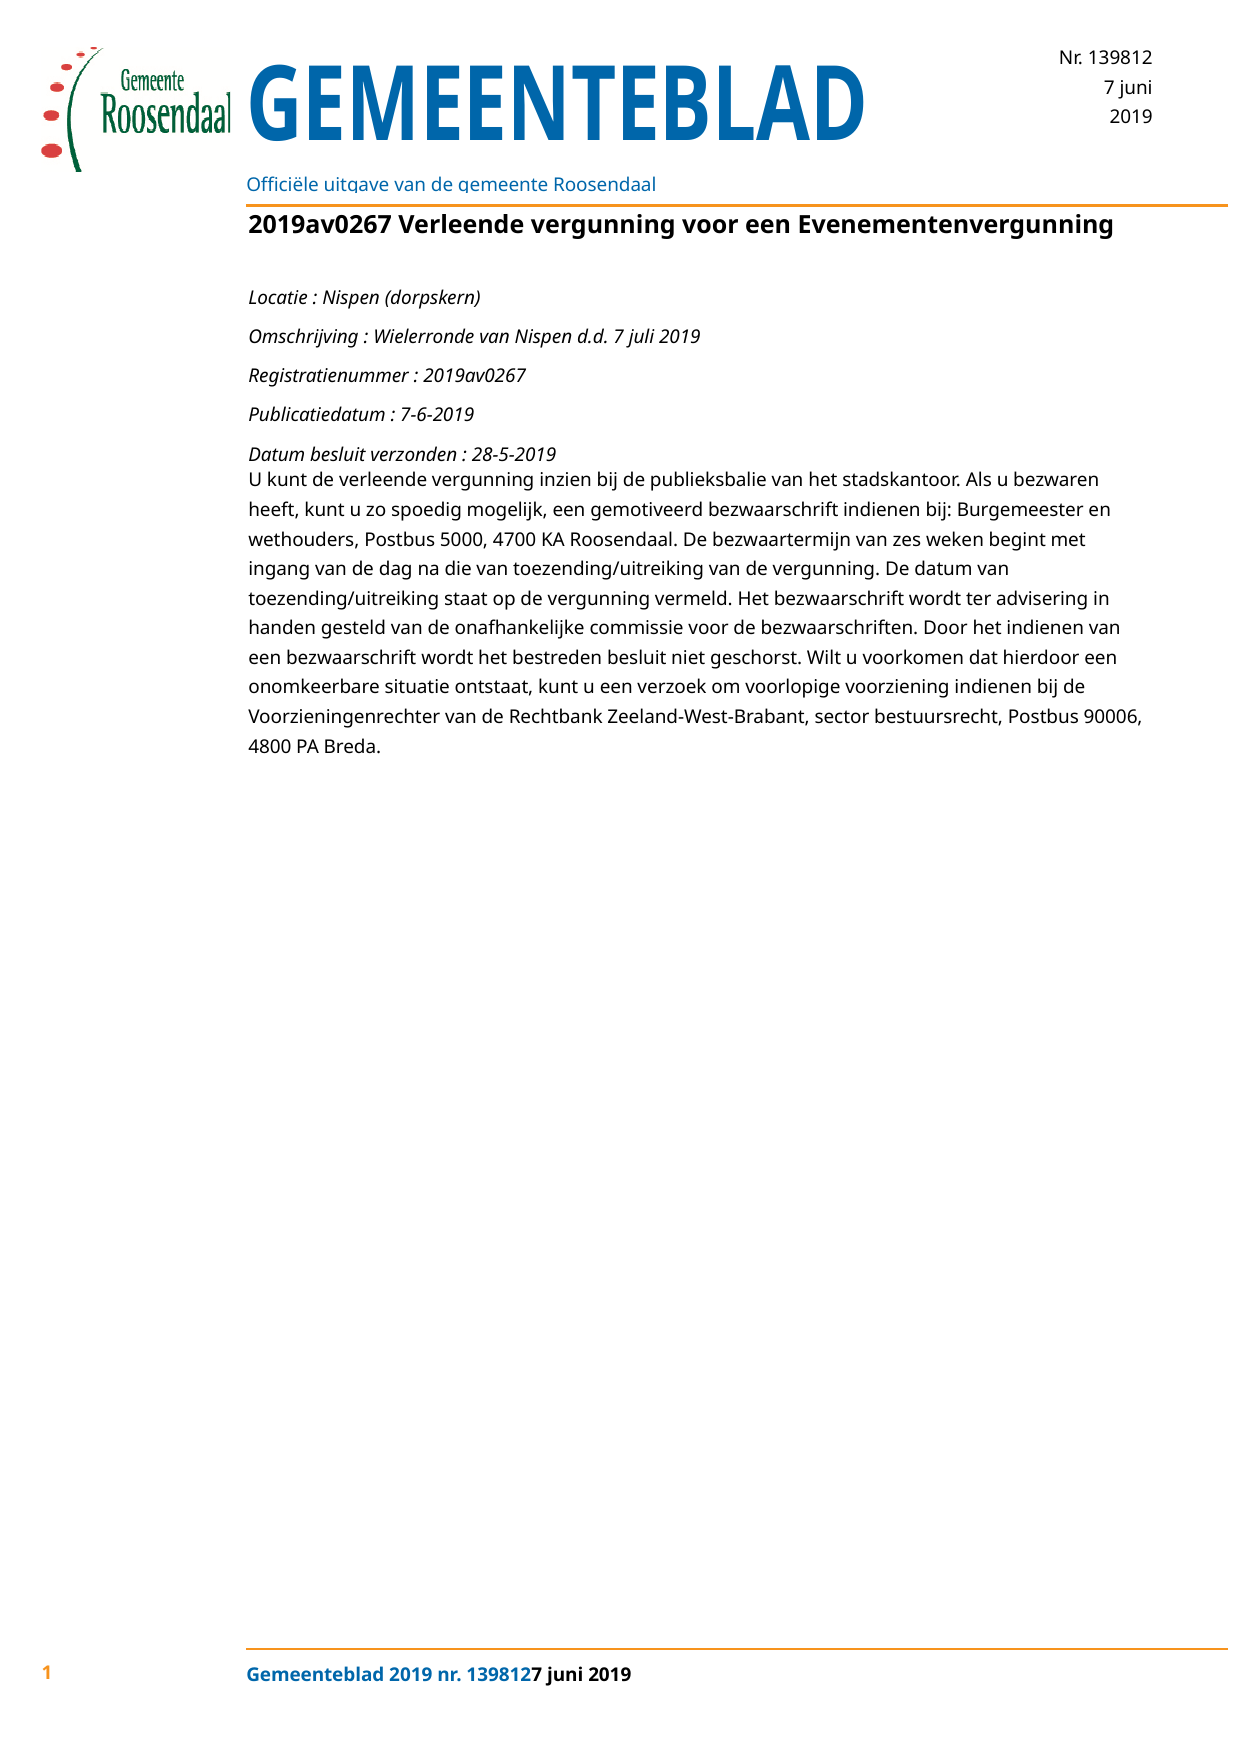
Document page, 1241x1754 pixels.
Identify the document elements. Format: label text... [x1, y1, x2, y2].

text Locatie : Nispen (dorpskern) [248, 284, 1152, 309]
text Publicatiedatum : 7-6-2019 [248, 402, 1152, 427]
text Registratienummer : 2019av0267 [248, 362, 1152, 388]
picture [41, 47, 231, 172]
text Omschrijving : Wielerronde van Nispen d.d. 7 juli 2019 [248, 323, 1152, 349]
text Datum besluit verzonden : 28-5-2019 [248, 441, 1152, 467]
text 2019av0267 Verleende vergunning voor een Evenementenvergunning [248, 207, 1152, 241]
text U kunt de verleende vergunning inzien bij de publieksbalie van het stadskantoor. Als u bezwaren heeft, kunt u zo spoedig mogelijk, een gemotiveerd bezwaarschrift indienen bij: Burgemeester en wethouders, Postbus 5000, 4700 KA Roosendaal. De bezwaartermijn van zes weken begint met ingang van de dag na die van toezending/uitreiking van de vergunning. De datum van toezending/uitreiking staat op de vergunning vermeld. Het bezwaarschrift wordt ter advisering in handen gesteld van de onafhankelijke commissie voor de bezwaarschriften. Door het indienen van een bezwaarschrift wordt het bestreden besluit niet geschorst. Wilt u voorkomen dat hierdoor een onomkeerbare situatie ontstaat, kunt u een verzoek om voorlopige voorziening indienen bij de Voorzieningenrechter van de Rechtbank Zeeland-West-Brabant, sector bestuursrecht, Postbus 90006, 4800 PA Breda. [248, 467, 1152, 759]
